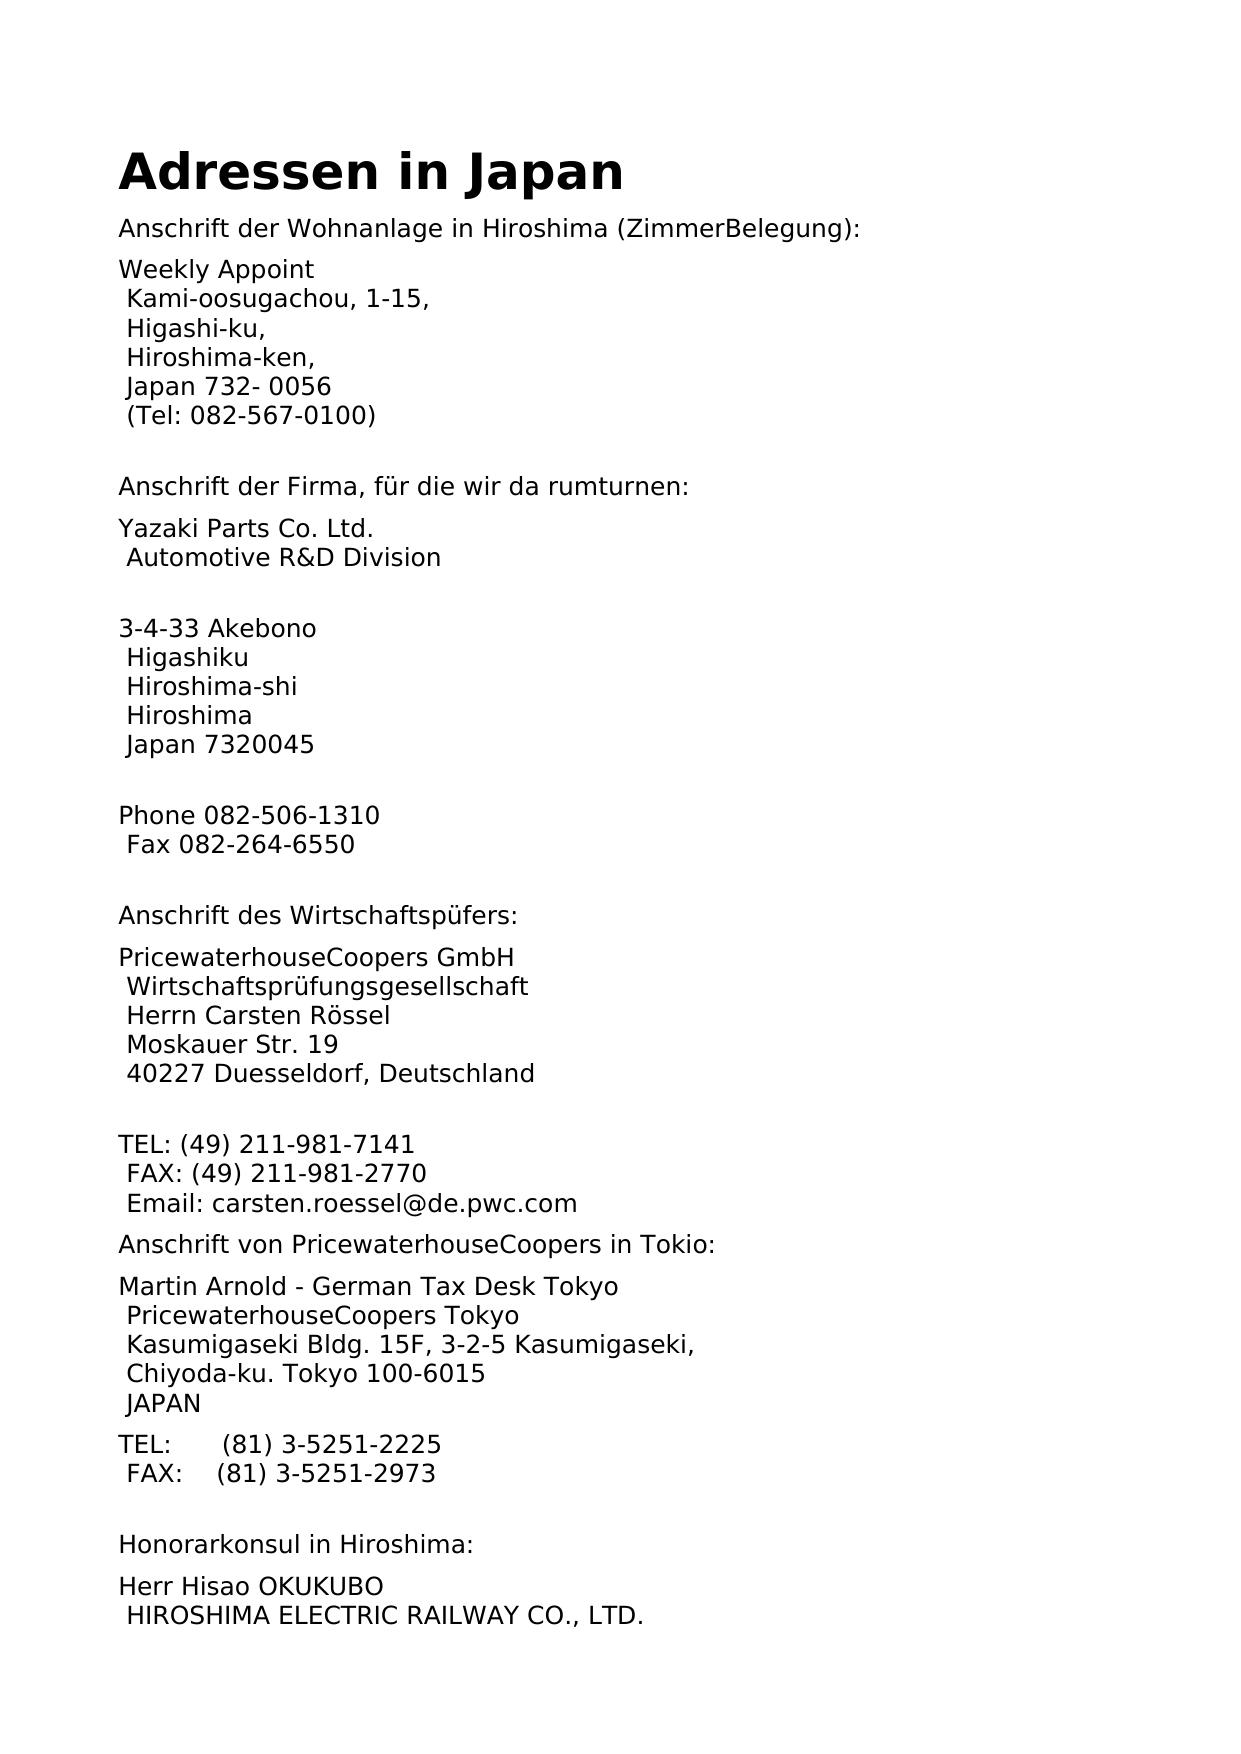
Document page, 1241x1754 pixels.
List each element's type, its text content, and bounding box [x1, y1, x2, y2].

text TEL: (49) 211-981-7141 FAX: (49) 211-981-2770 Email: carsten.roessel@de.pwc.com [118, 1131, 1122, 1218]
text TEL: (81) 3-5251-2225 FAX: (81) 3-5251-2973 [118, 1431, 1122, 1518]
text 3-4-33 Akebono Higashiku Hiroshima-shi Hiroshima Japan 7320045 [118, 614, 1122, 789]
subtitle Adressen in Japan [118, 143, 1122, 201]
text PricewaterhouseCoopers GmbH Wirtschaftsprüfungsgesellschaft Herrn Carsten Rössel Moskauer Str. 19 40227 Duesseldorf, Deutschland [118, 943, 1122, 1118]
text Martin Arnold - German Tax Desk Tokyo PricewaterhouseCoopers Tokyo Kasumigaseki Bldg. 15F, 3-2-5 Kasumigaseki, Chiyoda-ku. Tokyo 100-6015 JAPAN [118, 1272, 1122, 1418]
text Weekly Appoint Kami-oosugachou, 1-15, Higashi-ku, Hiroshima-ken, Japan 732- 0056 (Tel: 082-567-0100) [118, 256, 1122, 460]
text Anschrift der Firma, für die wir da rumturnen: [118, 472, 1122, 501]
text Phone 082-506-1310 Fax 082-264-6550 [118, 801, 1122, 889]
text Anschrift der Wohnanlage in Hiroshima (ZimmerBelegung): [118, 214, 1122, 243]
text Honorarkonsul in Hiroshima: [118, 1531, 1122, 1560]
text Herr Hisao OKUKUBO HIROSHIMA ELECTRIC RAILWAY CO., LTD. [118, 1572, 1122, 1631]
text Yazaki Parts Co. Ltd. Automotive R&D Division [118, 514, 1122, 601]
text Anschrift von PricewaterhouseCoopers in Tokio: [118, 1231, 1122, 1260]
text Anschrift des Wirtschaftspüfers: [118, 901, 1122, 931]
